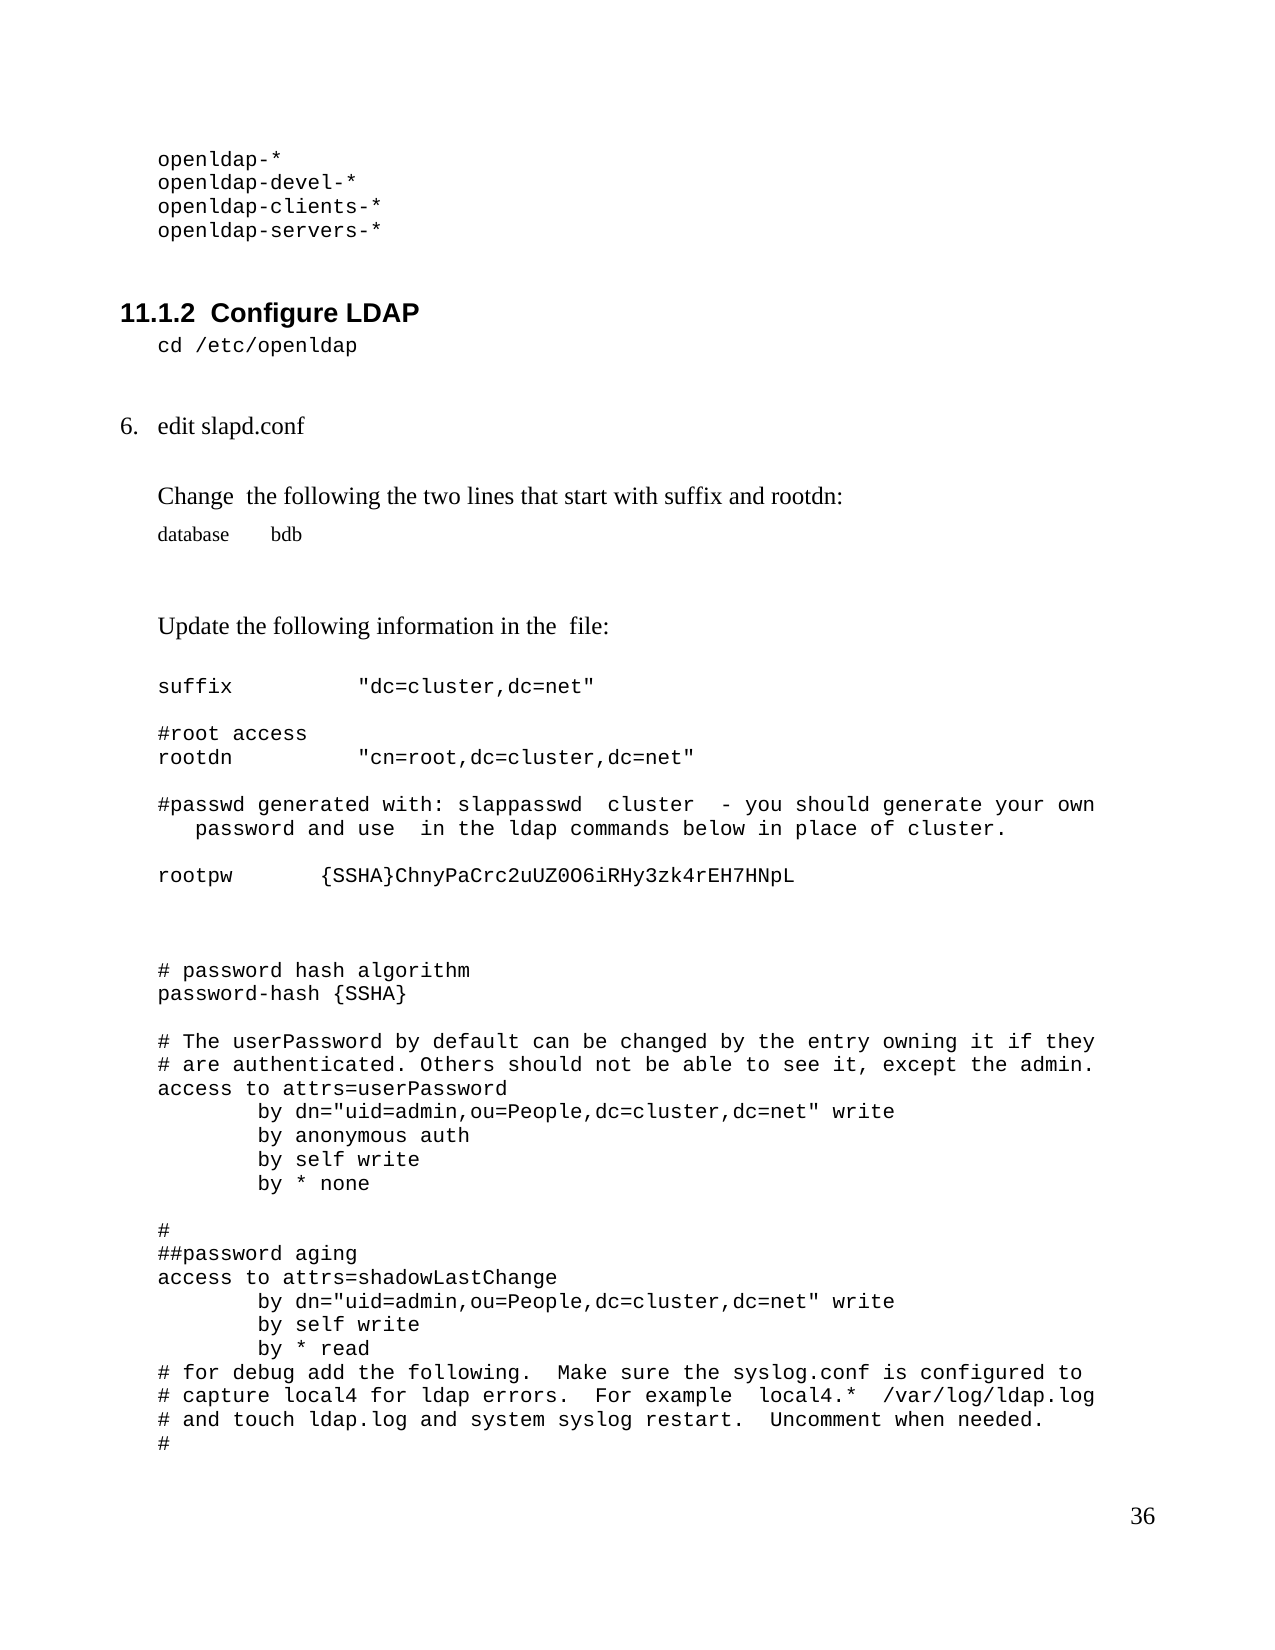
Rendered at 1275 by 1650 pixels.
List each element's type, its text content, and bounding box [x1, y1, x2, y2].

text by dn="uid=admin,ou=People,dc=cluster,dc=net" write [157, 1102, 1155, 1125]
text openldap-servers-* [157, 220, 1155, 243]
text # [157, 1220, 1155, 1243]
text by dn="uid=admin,ou=People,dc=cluster,dc=net" write [157, 1291, 1155, 1314]
text # capture local4 for ldap errors. For example local4.* /var/log/ldap.log [157, 1385, 1155, 1409]
text #root access [157, 723, 1155, 747]
text openldap-clients-* [157, 196, 1155, 220]
text rootpw {SSHA}ChnyPaCrc2uUZ0O6iRHy3zk4rEH7HNpL [157, 865, 1155, 889]
text cd /etc/openldap [157, 334, 1155, 358]
text # [157, 1433, 1155, 1456]
text rootdn "cn=root,dc=cluster,dc=net" [157, 747, 1155, 771]
text password-hash {SSHA} [157, 983, 1155, 1007]
text by anonymous auth [157, 1125, 1155, 1149]
text access to attrs=shadowLastChange [157, 1267, 1155, 1291]
text # and touch ldap.log and system syslog restart. Uncomment when needed. [157, 1409, 1155, 1433]
text # for debug add the following. Make sure the syslog.conf is configured to [157, 1362, 1155, 1385]
text suffix "dc=cluster,dc=net" [157, 676, 1155, 699]
text by * read [157, 1338, 1155, 1362]
text Change the following the two lines that start with suffix and rootdn: [157, 481, 1155, 510]
text by self write [157, 1149, 1155, 1172]
subtitle Configure LDAP [120, 297, 1155, 328]
text Update the following information in the file: [157, 611, 1155, 640]
text ##password aging [157, 1243, 1155, 1267]
text # are authenticated. Others should not be able to see it, except the admin. [157, 1054, 1155, 1078]
text database bdb [157, 522, 1155, 546]
text #passwd generated with: slappasswd cluster - you should generate your own password and use in the ldap commands below in place of cluster. [157, 794, 1155, 841]
text access to attrs=userPassword [157, 1078, 1155, 1102]
text by * none [157, 1172, 1155, 1196]
text # password hash algorithm [157, 960, 1155, 983]
text by self write [157, 1314, 1155, 1338]
text # The userPassword by default can be changed by the entry owning it if they [157, 1031, 1155, 1054]
text openldap-devel-* [157, 172, 1155, 196]
text openldap-* [157, 149, 1155, 172]
list edit slapd.conf [120, 411, 1155, 440]
